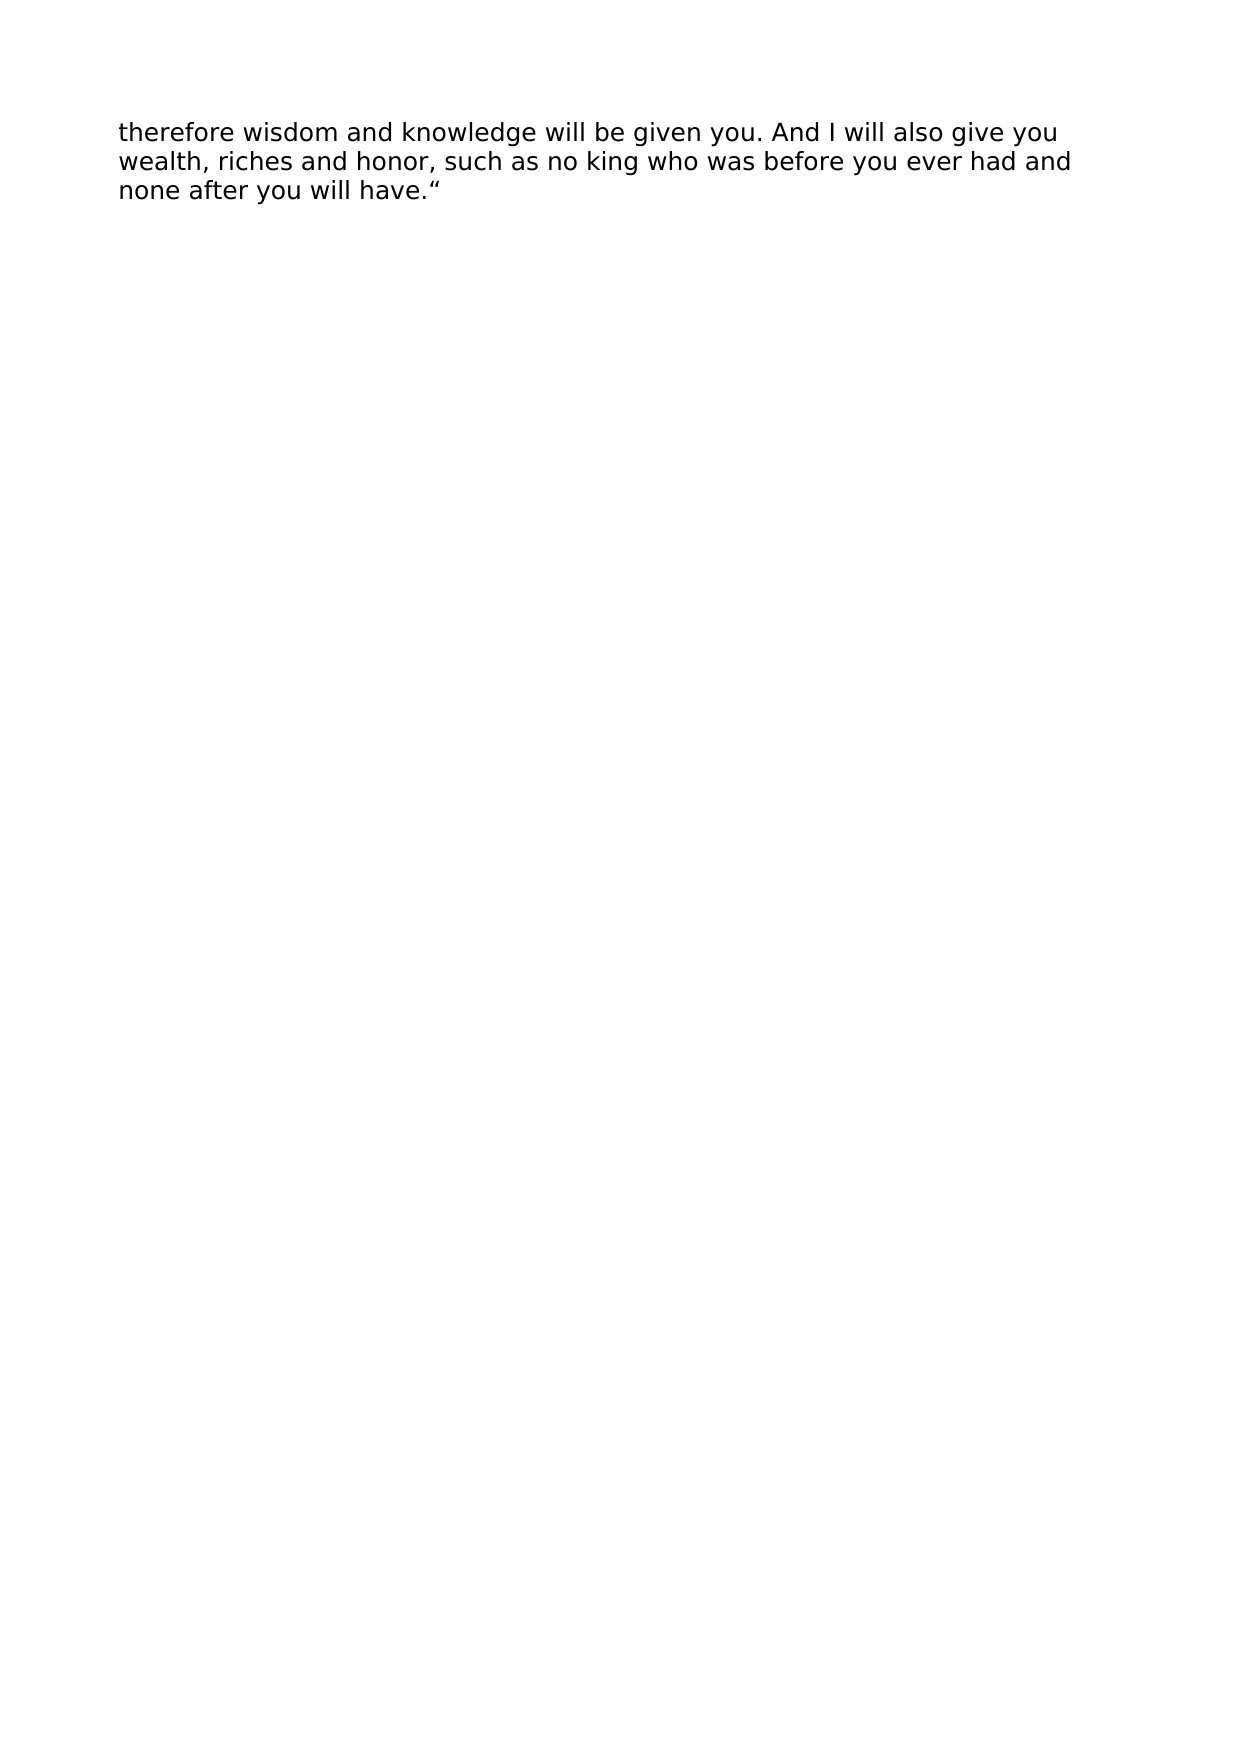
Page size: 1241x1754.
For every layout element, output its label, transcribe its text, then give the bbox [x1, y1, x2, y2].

text therefore wisdom and knowledge will be given you. And I will also give you wealth, riches and honor, such as no king who was before you ever had and none after you will have.“ [118, 118, 1122, 206]
